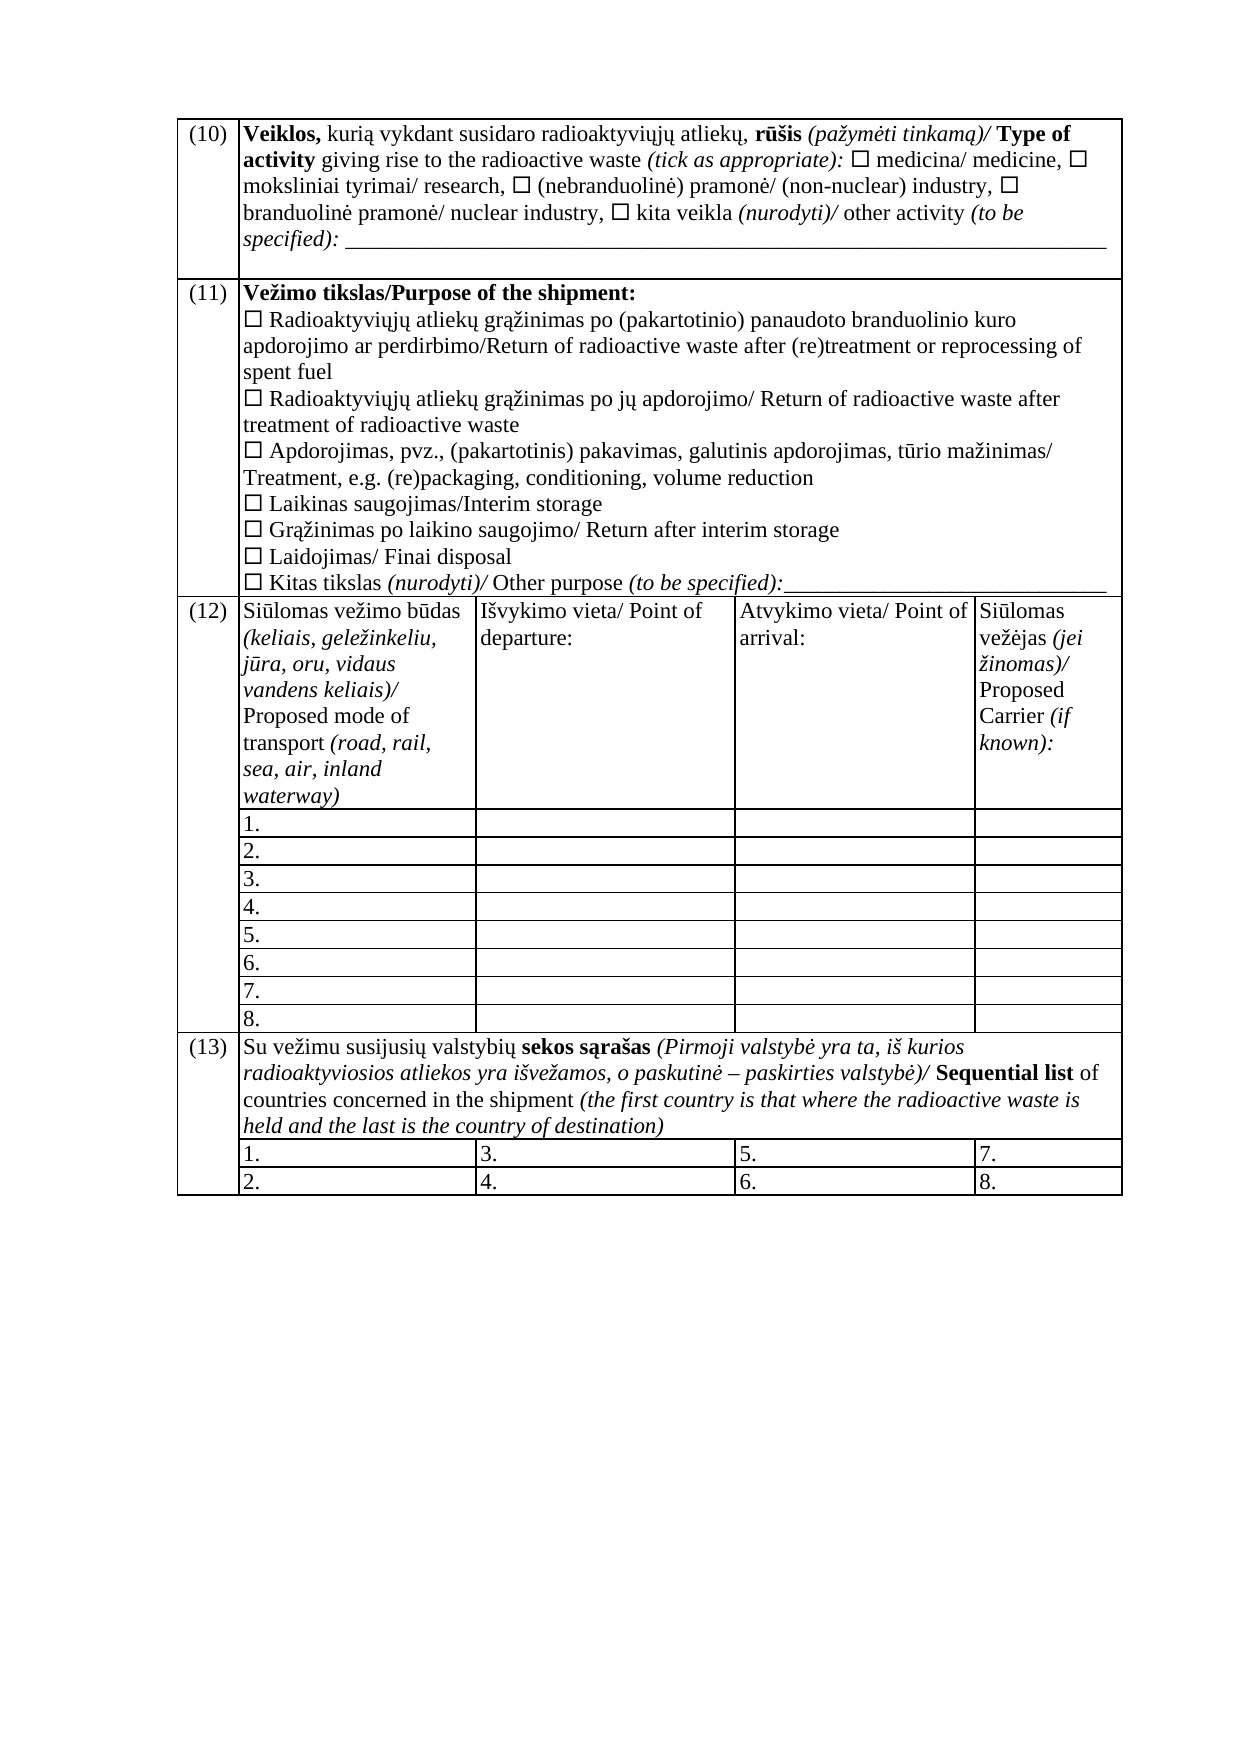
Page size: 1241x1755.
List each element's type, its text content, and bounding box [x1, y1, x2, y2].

table_cell [736, 977, 974, 1003]
table_cell [736, 1005, 974, 1031]
table_cell [477, 866, 734, 892]
table_cell (12) [178, 597, 238, 1031]
table_cell 1. [240, 810, 475, 836]
table_cell [736, 893, 974, 920]
table_cell 2. [240, 838, 475, 864]
table_cell [477, 921, 734, 948]
table_cell 3. [240, 866, 475, 892]
table_cell 6. [736, 1168, 974, 1194]
table_cell (11) [178, 280, 238, 596]
table_cell [976, 866, 1121, 892]
table_cell Siūlomas vežėjas (jei žinomas)/ Proposed Carrier (if known): [976, 597, 1121, 808]
table_cell [976, 810, 1121, 836]
table_cell [976, 1005, 1121, 1031]
table_cell [736, 838, 974, 864]
table_cell [477, 1005, 734, 1031]
table_cell 2. [240, 1168, 475, 1194]
table_cell Veiklos, kurią vykdant susidaro radioaktyviųjų atliekų, rūšis (pažymėti tinkamą)/ Type of activity giving rise to the radioactive waste (tick as appropriate): [] medicina/ medicine, [] moksliniai tyrimai/ research, [] (nebranduolinė) pramonė/ (non-nuclear) industry, [] branduolinė pramonė/ nuclear industry, [] kita veikla (nurodyti)/ other activity (to be specified): [240, 120, 1121, 278]
table_cell [477, 810, 734, 836]
table_cell 8. [976, 1168, 1121, 1194]
table_cell [477, 977, 734, 1003]
table_cell [976, 921, 1121, 948]
table_cell 4. [477, 1168, 734, 1194]
table_cell Atvykimo vieta/ Point of arrival: [736, 597, 974, 808]
table_cell Siūlomas vežimo būdas (keliais, geležinkeliu, jūra, oru, vidaus vandens keliais)/ Proposed mode of transport (road, rail, sea, air, inland waterway) [240, 597, 475, 808]
table_cell Vežimo tikslas/Purpose of the shipment: [] Radioaktyviųjų atliekų grąžinimas po (pakartotinio) panaudoto branduolinio kuro apdorojimo ar perdirbimo/Return of radioactive waste after (re)treatment or reprocessing of spent fuel [] Radioaktyviųjų atliekų grąžinimas po jų apdorojimo/ Return of radioactive waste after treatment of radioactive waste [] Apdorojimas, pvz., (pakartotinis) pakavimas, galutinis apdorojimas, tūrio mažinimas/ Treatment, e.g. (re)packaging, conditioning, volume reduction [] Laikinas saugojimas/Interim storage [] Grąžinimas po laikino saugojimo/ Return after interim storage [] Laidojimas/ Finai disposal [] Kitas tikslas (nurodyti)/ Other purpose (to be specified): [240, 280, 1121, 596]
table_cell [477, 838, 734, 864]
table_cell 5. [240, 921, 475, 948]
table_cell 8. [240, 1005, 475, 1031]
table_cell [736, 921, 974, 948]
table_cell [976, 893, 1121, 920]
table_cell 7. [240, 977, 475, 1003]
table_cell [477, 893, 734, 920]
table_cell [477, 949, 734, 976]
table_cell Su vežimu susijusių valstybių sekos sąrašas (Pirmoji valstybė yra ta, iš kurios radioaktyviosios atliekos yra išvežamos, o paskutinė – paskirties valstybė)/ Sequential list of countries concerned in the shipment (the first country is that where the radioactive waste is held and the last is the country of destination) [240, 1033, 1121, 1138]
table_cell 3. [477, 1140, 734, 1166]
table_cell 1. [240, 1140, 475, 1166]
table_cell (10) [178, 120, 238, 278]
table_cell 4. [240, 893, 475, 920]
table_cell 6. [240, 949, 475, 976]
table_cell [976, 949, 1121, 976]
table_cell [736, 810, 974, 836]
table_cell [976, 977, 1121, 1003]
table_cell [976, 838, 1121, 864]
table_cell 7. [976, 1140, 1121, 1166]
table_cell 5. [736, 1140, 974, 1166]
table_cell [736, 949, 974, 976]
table_cell (13) [178, 1033, 238, 1194]
table_cell Išvykimo vieta/ Point of departure: [477, 597, 734, 808]
table_cell [736, 866, 974, 892]
